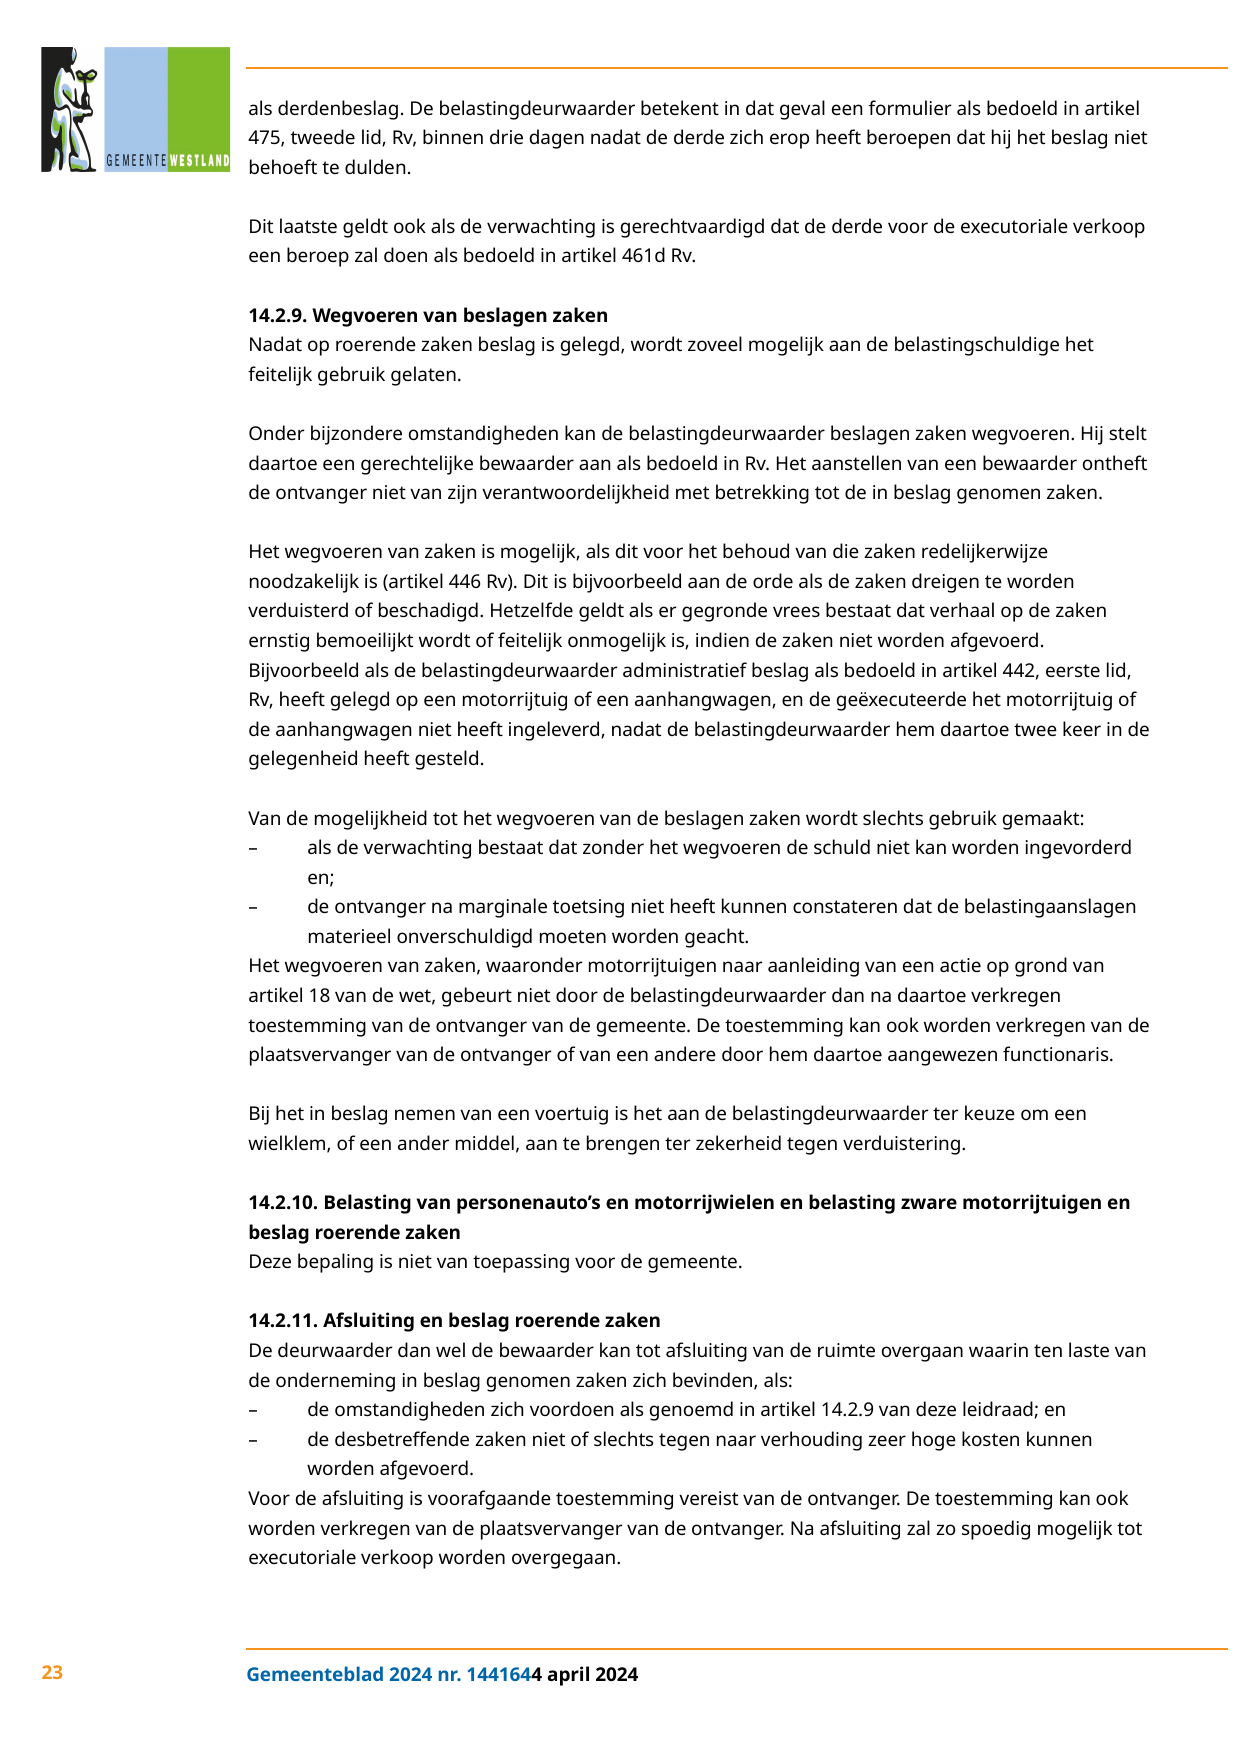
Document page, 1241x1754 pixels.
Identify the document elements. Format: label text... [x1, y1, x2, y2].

text Onder bijzondere omstandigheden kan de belastingdeurwaarder beslagen zaken wegvoeren. Hij stelt daartoe een gerechtelijke bewaarder aan als bedoeld in Rv. Het aanstellen van een bewaarder ontheft de ontvanger niet van zijn verantwoordelijkheid met betrekking tot de in beslag genomen zaken. [248, 420, 1152, 505]
text Dit laatste geldt ook als de verwachting is gerechtvaardigd dat de derde voor de executoriale verkoop een beroep zal doen als bedoeld in artikel 461d Rv. [248, 213, 1152, 268]
text 14.2.9. Wegvoeren van beslagen zaken [248, 302, 1152, 328]
text Nadat op roerende zaken beslag is gelegd, wordt zoveel mogelijk aan de belastingschuldige het feitelijk gebruik gelaten. [248, 331, 1152, 387]
text 14.2.11. Afsluiting en beslag roerende zaken [248, 1308, 1152, 1333]
picture [41, 47, 231, 172]
text Van de mogelijkheid tot het wegvoeren van de beslagen zaken wordt slechts gebruik gemaakt: [248, 805, 1152, 831]
list de desbetreffende zaken niet of slechts tegen naar verhouding zeer hoge kosten kunnen worden afgevoerd. [248, 1426, 1152, 1481]
text Het wegvoeren van zaken, waaronder motorrijtuigen naar aanleiding van een actie op grond van artikel 18 van de wet, gebeurt niet door de belastingdeurwaarder dan na daartoe verkregen toestemming van de ontvanger van de gemeente. De toestemming kan ook worden verkregen van de plaatsvervanger van de ontvanger of van een andere door hem daartoe aangewezen functionaris. [248, 953, 1152, 1067]
text Bij het in beslag nemen van een voertuig is het aan de belastingdeurwaarder ter keuze om een wielklem, of een ander middel, aan te brengen ter zekerheid tegen verduistering. [248, 1101, 1152, 1156]
text 14.2.10. Belasting van personenauto’s en motorrijwielen en belasting zware motorrijtuigen en beslag roerende zaken [248, 1189, 1152, 1245]
text als derdenbeslag. De belastingdeurwaarder betekent in dat geval een formulier als bedoeld in artikel 475, tweede lid, Rv, binnen drie dagen nadat de derde zich erop heeft beroepen dat hij het beslag niet behoeft te dulden. [248, 95, 1152, 180]
text Voor de afsluiting is voorafgaande toestemming vereist van de ontvanger. De toestemming kan ook worden verkregen van de plaatsvervanger van de ontvanger. Na afsluiting zal zo spoedig mogelijk tot executoriale verkoop worden overgegaan. [248, 1485, 1152, 1570]
list de ontvanger na marginale toetsing niet heeft kunnen constateren dat de belastingaanslagen materieel onverschuldigd moeten worden geacht. [248, 893, 1152, 949]
text Deze bepaling is niet van toepassing voor de gemeente. [248, 1248, 1152, 1274]
list als de verwachting bestaat dat zonder het wegvoeren de schuld niet kan worden ingevorderd en; [248, 834, 1152, 890]
list de omstandigheden zich voordoen als genoemd in artikel 14.2.9 van deze leidraad; en [248, 1396, 1152, 1422]
text De deurwaarder dan wel de bewaarder kan tot afsluiting van de ruimte overgaan waarin ten laste van de onderneming in beslag genomen zaken zich bevinden, als: [248, 1337, 1152, 1393]
text Het wegvoeren van zaken is mogelijk, als dit voor het behoud van die zaken redelijkerwijze noodzakelijk is (artikel 446 Rv). Dit is bijvoorbeeld aan de orde als de zaken dreigen te worden verduisterd of beschadigd. Hetzelfde geldt als er gegronde vrees bestaat dat verhaal op de zaken ernstig bemoeilijkt wordt of feitelijk onmogelijk is, indien de zaken niet worden afgevoerd. Bijvoorbeeld als de belastingdeurwaarder administratief beslag als bedoeld in artikel 442, eerste lid, Rv, heeft gelegd op een motorrijtuig of een aanhangwagen, en de geëxecuteerde het motorrijtuig of de aanhangwagen niet heeft ingeleverd, nadat de belastingdeurwaarder hem daartoe twee keer in de gelegenheid heeft gesteld. [248, 538, 1152, 771]
